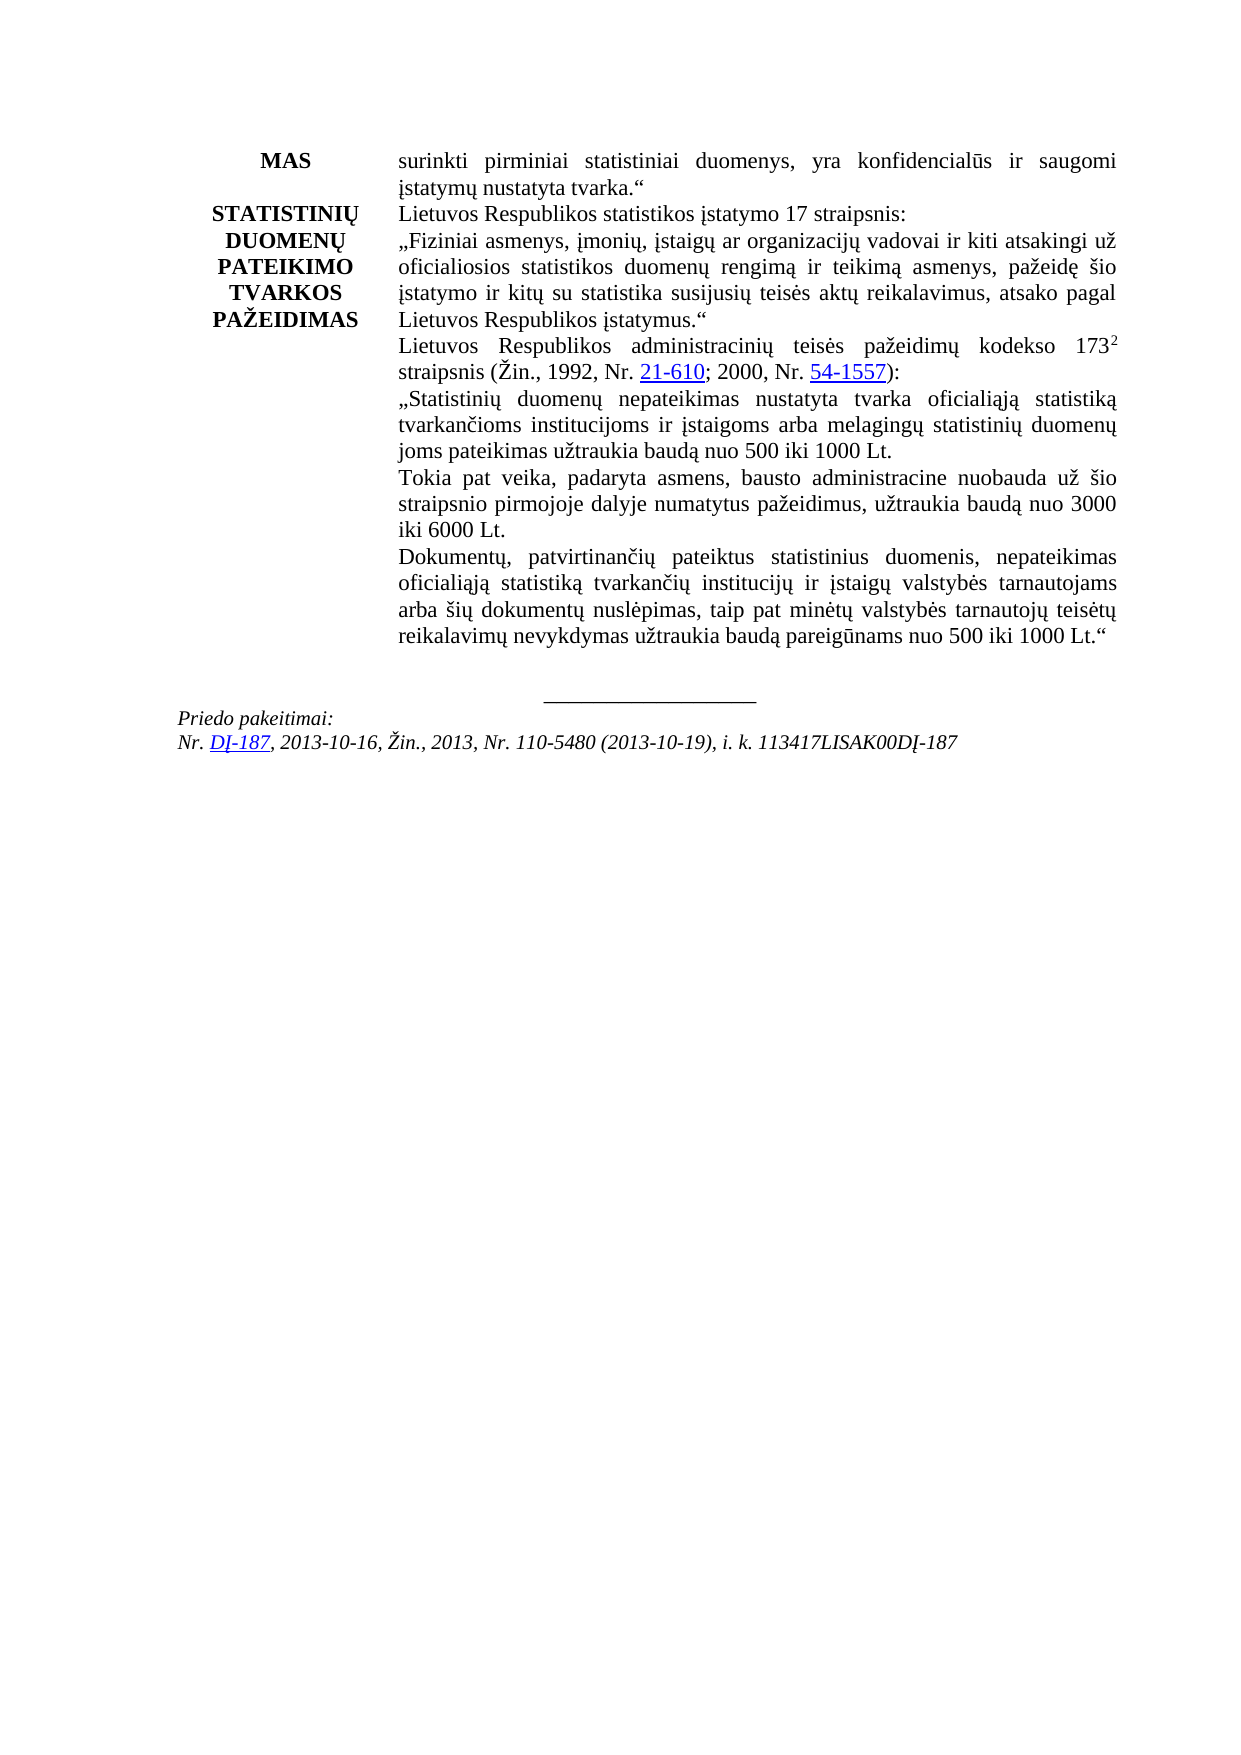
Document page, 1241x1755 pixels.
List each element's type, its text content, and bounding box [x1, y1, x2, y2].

text Nr. DĮ-187, 2013-10-16, Žin., 2013, Nr. 110-5480 (2013-10-19), i. k. 113417LISAK00DĮ-187 [177, 730, 1122, 754]
table_cell MAS [177, 148, 394, 200]
text Priedo pakeitimai: [177, 706, 1122, 730]
text _________________ [177, 677, 1122, 706]
table_cell STATISTINIŲ DUOMENŲ PATEIKIMO TVARKOS PAŽEIDIMAS [177, 200, 394, 648]
table_cell surinkti pirminiai statistiniai duomenys, yra konfidencialūs ir saugomi įstatymų nustatyta tvarka.“ [394, 148, 1122, 200]
table_cell Lietuvos Respublikos statistikos įstatymo 17 straipsnis: „Fiziniai asmenys, įmonių, įstaigų ar organizacijų vadovai ir kiti atsakingi už oficialiosios statistikos duomenų rengimą ir teikimą asmenys, pažeidę šio įstatymo ir kitų su statistika susijusių teisės aktų reikalavimus, atsako pagal Lietuvos Respublikos įstatymus.“ Lietuvos Respublikos administracinių teisės pažeidimų kodekso 1732 straipsnis (Žin., 1992, Nr. 21-610; 2000, Nr. 54-1557): „Statistinių duomenų nepateikimas nustatyta tvarka oficialiąją statistiką tvarkančioms institucijoms ir įstaigoms arba melagingų statistinių duomenų joms pateikimas užtraukia baudą nuo 500 iki 1000 Lt. Tokia pat veika, padaryta asmens, bausto administracine nuobauda už šio straipsnio pirmojoje dalyje numatytus pažeidimus, užtraukia baudą nuo 3000 iki 6000 Lt. Dokumentų, patvirtinančių pateiktus statistinius duomenis, nepateikimas oficialiąją statistiką tvarkančių institucijų ir įstaigų valstybės tarnautojams arba šių dokumentų nuslėpimas, taip pat minėtų valstybės tarnautojų teisėtų reikalavimų nevykdymas užtraukia baudą pareigūnams nuo 500 iki 1000 Lt.“ [394, 200, 1122, 648]
